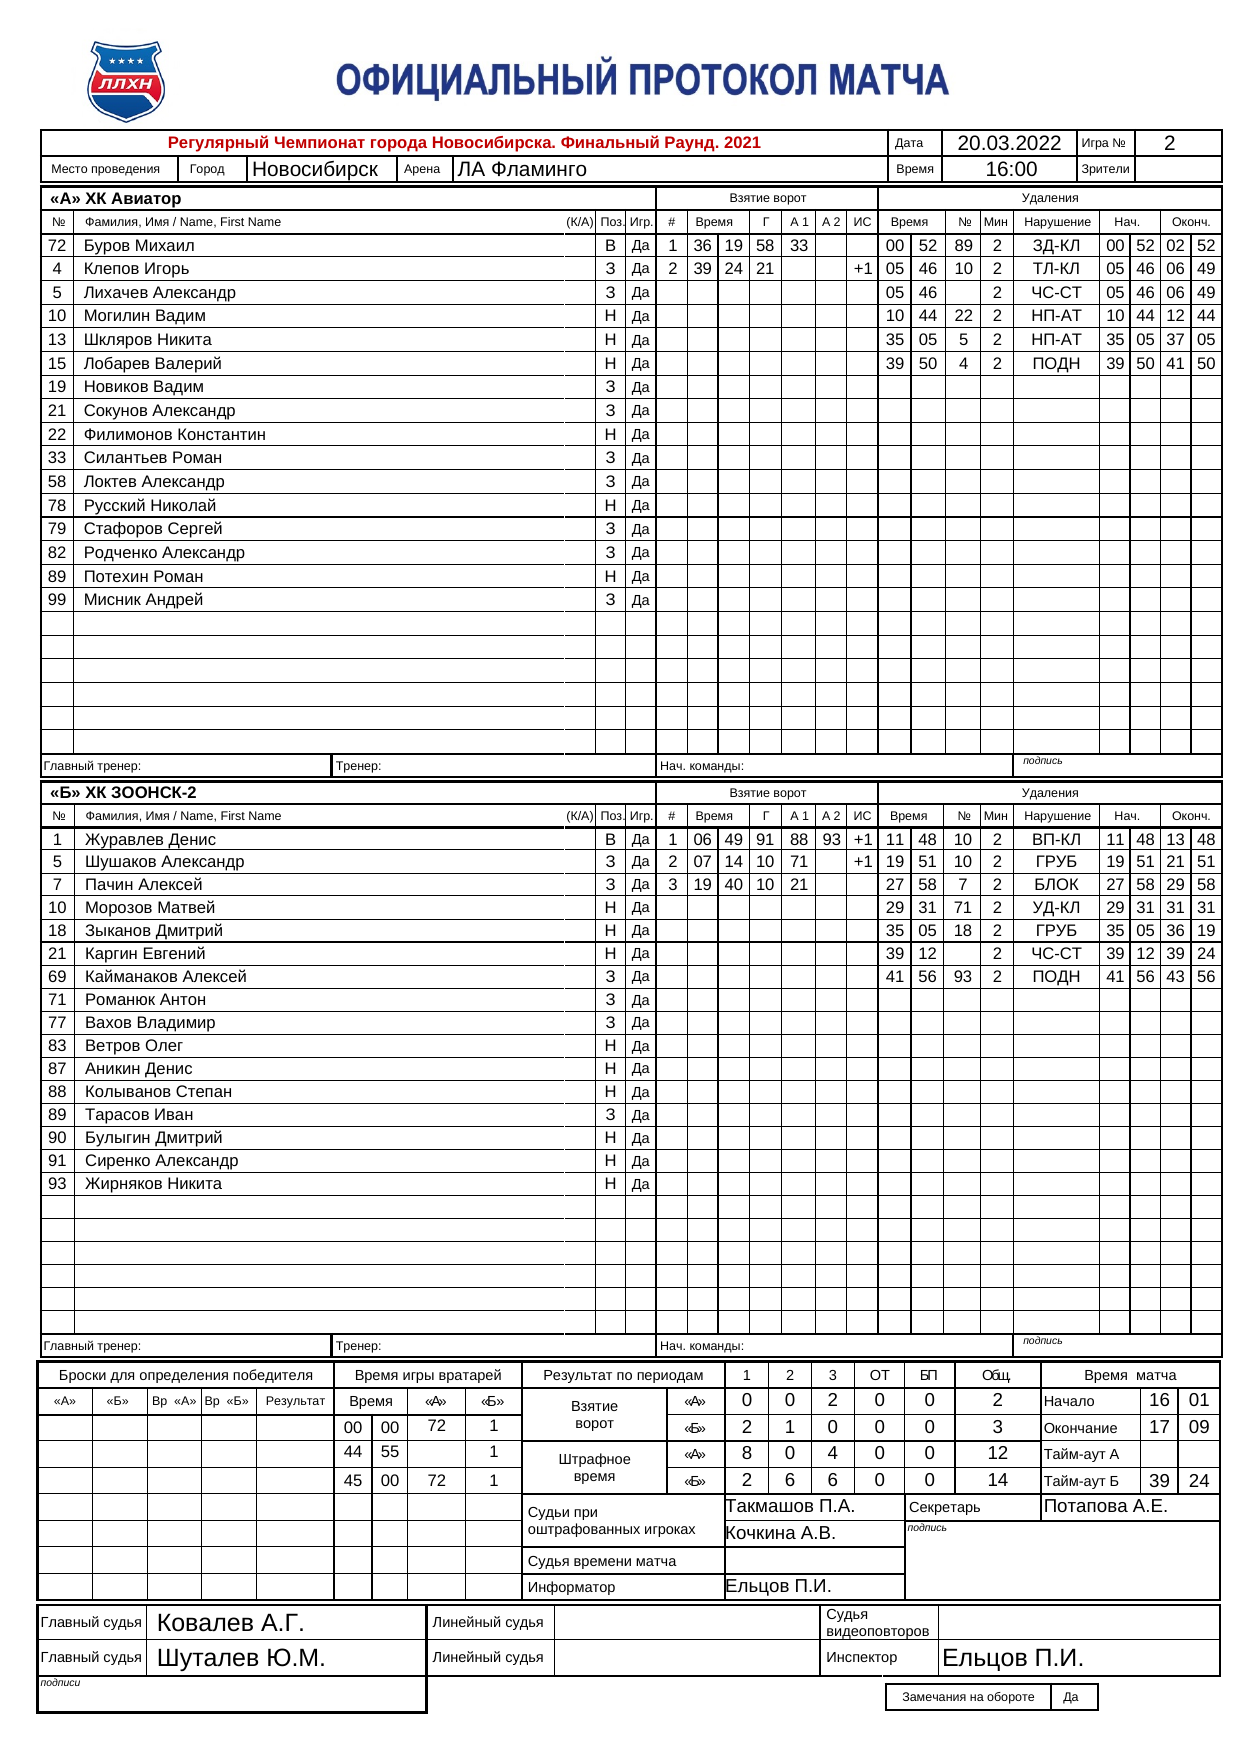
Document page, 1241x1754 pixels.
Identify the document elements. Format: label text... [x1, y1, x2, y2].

table_cell [42, 730, 73, 753]
table_cell [1161, 376, 1190, 398]
table_cell [74, 612, 564, 634]
table_cell Лихачев Александр [74, 281, 564, 303]
table_cell Штрафное время [523, 1442, 666, 1493]
table_cell [816, 470, 846, 493]
table_cell [596, 730, 625, 753]
table_cell [719, 636, 749, 658]
table_cell [816, 943, 846, 964]
table_cell ЛА Фламинго [454, 157, 887, 181]
table_cell Главный тренер: [42, 755, 330, 776]
table_cell [847, 612, 877, 634]
table_cell [408, 1574, 465, 1599]
table_cell [688, 1196, 717, 1218]
table_cell 11 [879, 829, 910, 849]
table_cell [750, 1265, 781, 1287]
table_cell [847, 1265, 877, 1287]
table_cell [1014, 683, 1099, 706]
table_cell [912, 588, 945, 611]
table_cell [74, 707, 564, 729]
table_cell [1100, 1219, 1129, 1241]
table_cell 31 [1192, 896, 1221, 918]
table_cell [565, 1265, 595, 1287]
table_cell [782, 1150, 815, 1172]
table_cell 48 [912, 829, 943, 849]
table_cell 05 [912, 920, 943, 941]
table_cell 19 [1192, 920, 1221, 941]
table_cell [335, 1494, 371, 1520]
table_cell 15 [42, 352, 73, 374]
table_cell [657, 1288, 687, 1310]
table_cell Новосибирск [248, 157, 396, 181]
table_cell [1014, 423, 1099, 445]
table_cell [148, 1574, 201, 1599]
table_cell [912, 399, 945, 422]
table_cell 58 [1192, 874, 1221, 895]
table_cell «Б» [93, 1389, 147, 1413]
table_cell [565, 446, 595, 469]
table_header 1 [726, 1363, 768, 1387]
table_cell [719, 730, 749, 753]
table_header Регулярный Чемпионат города Новосибирска. Финальный Раунд. 2021 [42, 131, 887, 155]
table_cell 2 [981, 874, 1013, 895]
table_cell Тайм-аут А [1042, 1441, 1140, 1467]
table_cell [944, 1196, 980, 1218]
table_cell [1161, 1196, 1190, 1218]
table_cell [944, 1265, 980, 1287]
table_cell [847, 730, 877, 753]
table_cell [596, 1196, 625, 1218]
table_cell [596, 1311, 625, 1333]
table_cell [1100, 730, 1129, 753]
table_cell 19 [42, 376, 73, 398]
table_cell [750, 494, 781, 516]
table_cell [688, 1219, 717, 1241]
table_cell [75, 1196, 564, 1218]
table_cell [1192, 446, 1221, 469]
table_cell 0 [855, 1389, 904, 1413]
table_cell [657, 707, 687, 729]
table_cell 0 [905, 1442, 954, 1467]
table_cell Пачин Алексей [75, 874, 564, 895]
table_cell Время [879, 805, 943, 826]
table_cell 1 [466, 1416, 521, 1440]
table_cell [42, 1288, 74, 1310]
table_cell [782, 896, 815, 918]
table_cell [981, 1058, 1013, 1079]
table_cell [565, 376, 595, 398]
table_header Удаления [879, 188, 1221, 209]
table_cell [816, 1288, 846, 1310]
table_cell 2 [981, 966, 1013, 987]
table_header ОТ [855, 1363, 904, 1387]
table_cell [1100, 518, 1129, 540]
table_cell [912, 1012, 943, 1033]
table_cell [782, 588, 815, 611]
table_cell 10 [42, 305, 73, 327]
table_cell 51 [1131, 850, 1160, 872]
table_cell [565, 518, 595, 540]
table_cell 4 [812, 1442, 854, 1467]
table_cell УД-КЛ [1014, 896, 1099, 918]
table_cell Начало [1042, 1389, 1140, 1413]
table_cell [596, 659, 625, 682]
table_cell 1 [657, 829, 687, 849]
table_cell [657, 518, 687, 540]
table_cell [148, 1494, 201, 1520]
table_cell [879, 659, 910, 682]
table_cell [1100, 636, 1129, 658]
table_cell Нач. [1100, 211, 1160, 233]
table_cell Да [626, 1173, 655, 1195]
table_cell [750, 1127, 781, 1149]
table_cell [688, 966, 717, 987]
table_cell [1100, 1012, 1129, 1033]
table_cell 72 [408, 1468, 465, 1493]
table_cell [1014, 470, 1099, 493]
table_cell [750, 989, 781, 1011]
table_cell 40 [719, 874, 749, 895]
table_cell [1100, 1265, 1129, 1287]
table_cell 51 [1192, 850, 1221, 872]
table_cell [1192, 541, 1221, 564]
table_cell [1014, 636, 1099, 658]
table_cell [1192, 1288, 1221, 1310]
table_cell [1192, 399, 1221, 422]
table_header Да [1052, 1685, 1097, 1709]
table_cell Н [596, 305, 625, 327]
table_cell [816, 612, 846, 634]
table_cell Линейный судья [428, 1640, 554, 1675]
table_cell 2 [981, 943, 1013, 964]
table_cell Тренер: [333, 1335, 655, 1356]
table_cell Фамилия, Имя / Name, First Name [75, 805, 565, 826]
table_cell [782, 1311, 815, 1333]
table_cell [1100, 399, 1129, 422]
table_cell [1161, 470, 1190, 493]
table_cell Да [626, 829, 655, 849]
table_cell ГРУБ [1014, 850, 1099, 872]
table_cell [879, 1265, 910, 1287]
table_cell [1131, 1081, 1160, 1103]
table_cell подпись [1014, 755, 1221, 776]
table_cell [816, 636, 846, 658]
table_cell Игр. [626, 805, 655, 826]
table_cell [93, 1416, 147, 1440]
table_cell 00 [373, 1468, 407, 1493]
table_header Взятие ворот [657, 188, 877, 209]
table_cell ИС [847, 805, 877, 826]
table_cell [719, 920, 749, 941]
table_cell [750, 1196, 781, 1218]
table_cell [565, 989, 595, 1011]
table_cell 05 [879, 281, 910, 303]
table_cell [202, 1494, 256, 1520]
table_cell [1192, 1196, 1221, 1218]
table_cell [782, 1081, 815, 1103]
table_cell [981, 1219, 1013, 1241]
table_cell 88 [42, 1081, 74, 1103]
table_cell [946, 565, 980, 587]
table_cell [816, 1242, 846, 1264]
table_cell [596, 707, 625, 729]
table_cell [74, 683, 564, 706]
table_cell 10 [879, 305, 910, 327]
table_cell [750, 1035, 781, 1057]
table_cell [1161, 1127, 1190, 1149]
table_cell [257, 1494, 333, 1520]
table_cell [565, 1311, 595, 1333]
table_cell [946, 446, 980, 469]
table_cell «А» [39, 1389, 92, 1413]
table_cell [565, 636, 595, 658]
table_header Игра № [1078, 131, 1134, 155]
table_cell [782, 1196, 815, 1218]
table_cell Ельцов П.И. [726, 1575, 904, 1599]
table_cell Место проведения [42, 157, 177, 181]
table_cell [202, 1416, 256, 1440]
table_cell З [596, 518, 625, 540]
table_cell [1131, 1288, 1160, 1310]
table_cell [1192, 1035, 1221, 1057]
table_cell [42, 707, 73, 729]
table_cell [1014, 1104, 1099, 1126]
table_cell [1100, 1127, 1129, 1149]
table_cell [596, 612, 625, 634]
table_cell [719, 376, 749, 398]
table_cell Н [596, 328, 625, 351]
table_cell [657, 612, 687, 634]
table_cell [816, 1265, 846, 1287]
table_cell [816, 541, 846, 564]
table_cell [1014, 565, 1099, 587]
table_cell [782, 1127, 815, 1149]
table_cell Нарушение [1014, 211, 1099, 233]
table_cell Н [596, 494, 625, 516]
table_cell [1161, 636, 1190, 658]
table_cell Могилин Вадим [74, 305, 564, 327]
table_cell [782, 328, 815, 351]
table_cell [565, 683, 595, 706]
table_cell [816, 1058, 846, 1079]
table_cell [879, 989, 910, 1011]
table_cell [816, 1150, 846, 1172]
table_cell Да [626, 1058, 655, 1079]
table_cell [782, 1288, 815, 1310]
table_cell [912, 1035, 943, 1057]
table_cell [688, 399, 717, 422]
table_cell [1192, 1265, 1221, 1287]
table_cell [912, 1219, 943, 1241]
table_cell 41 [1100, 966, 1129, 987]
table_cell 33 [782, 235, 815, 256]
table_cell 12 [1161, 305, 1190, 327]
table_cell «А» [668, 1389, 724, 1413]
table_cell Аникин Денис [75, 1058, 564, 1079]
table_cell [750, 966, 781, 987]
table_cell 2 [981, 235, 1013, 256]
table_cell [879, 612, 910, 634]
table_cell 37 [1161, 328, 1190, 351]
table_cell 56 [912, 966, 943, 987]
table_cell [750, 352, 781, 374]
table_cell [1131, 1012, 1160, 1033]
table_cell [1014, 707, 1099, 729]
table_cell [912, 659, 945, 682]
table_cell 1 [466, 1468, 521, 1493]
table_cell [657, 1035, 687, 1057]
table_cell [1100, 470, 1129, 493]
table_cell № [42, 805, 74, 826]
table_cell Булыгин Дмитрий [75, 1127, 564, 1149]
table_cell Время [688, 211, 749, 233]
table_cell [847, 966, 877, 987]
table_cell 51 [912, 850, 943, 872]
table_cell [719, 1081, 749, 1103]
table_cell [946, 588, 980, 611]
table_cell [466, 1521, 521, 1546]
table_cell [847, 376, 877, 398]
table_cell Потапова А.Е. [1042, 1495, 1219, 1520]
table_cell Да [626, 989, 655, 1011]
table_cell А 1 [782, 211, 815, 233]
table_cell Да [626, 376, 655, 398]
table_cell [912, 541, 945, 564]
table_cell 2 [981, 920, 1013, 941]
table_cell [946, 518, 980, 540]
table_cell 5 [42, 850, 74, 872]
table_cell 39 [879, 943, 910, 964]
table_cell [1014, 1150, 1099, 1172]
table_cell [981, 989, 1013, 1011]
table_cell [939, 1606, 1219, 1639]
table_cell [565, 588, 595, 611]
table_cell [565, 470, 595, 493]
table_cell [816, 874, 846, 895]
table_header 3 [812, 1363, 854, 1387]
table_cell 06 [1161, 281, 1190, 303]
table_cell 71 [944, 896, 980, 918]
table_cell [1100, 494, 1129, 516]
table_cell Да [626, 588, 655, 611]
table_cell 0 [855, 1468, 904, 1493]
table_cell [688, 518, 717, 540]
table_cell Поз. [596, 211, 625, 233]
table_cell [719, 1242, 749, 1264]
table_cell [847, 305, 877, 327]
table_cell Н [596, 896, 625, 918]
table_cell 6 [769, 1468, 811, 1493]
table_cell Жирняков Никита [75, 1173, 564, 1195]
table_header «Б» ХК ЗООНСК-2 [42, 783, 655, 803]
table_cell 24 [1192, 943, 1221, 964]
table_cell [688, 1012, 717, 1033]
table_cell [946, 494, 980, 516]
table_cell [879, 636, 910, 658]
table_cell [1014, 518, 1099, 540]
table_cell [912, 1150, 943, 1172]
table_cell [981, 1035, 1013, 1057]
table_cell [750, 707, 781, 729]
table_cell 3 [657, 874, 687, 895]
table_cell [1161, 1173, 1190, 1195]
table_cell [688, 1173, 717, 1195]
table_cell [912, 423, 945, 445]
table_cell [782, 1219, 815, 1241]
table_cell 52 [1192, 235, 1221, 256]
table_cell [555, 1606, 819, 1639]
table_cell Тарасов Иван [75, 1104, 564, 1126]
table_cell [981, 1242, 1013, 1264]
table_cell З [596, 257, 625, 280]
table_cell Кайманаков Алексей [75, 966, 564, 987]
table_cell [657, 470, 687, 493]
table_cell 0 [905, 1415, 954, 1440]
table_cell Романюк Антон [75, 989, 564, 1011]
table_cell 7 [42, 874, 74, 895]
table_cell Да [626, 943, 655, 964]
table_cell [626, 707, 655, 729]
table_cell [1161, 730, 1190, 753]
table_cell 39 [1100, 943, 1129, 964]
table_cell Да [626, 565, 655, 587]
table_cell [1161, 707, 1190, 729]
table_cell Тайм-аут Б [1042, 1468, 1140, 1493]
table_cell 05 [912, 328, 945, 351]
table_cell [750, 1012, 781, 1033]
table_cell 46 [912, 257, 945, 280]
table_cell [688, 328, 717, 351]
table_cell 5 [946, 328, 980, 351]
table_cell [148, 1441, 201, 1467]
table_cell ПОДН [1014, 966, 1099, 987]
table_cell [912, 1265, 943, 1287]
table_cell БЛОК [1014, 874, 1099, 895]
table_cell [565, 659, 595, 682]
table_cell [202, 1468, 256, 1493]
table_cell [1192, 1311, 1221, 1333]
table_cell Н [596, 1127, 625, 1149]
table_cell [719, 1311, 749, 1333]
table_cell [1192, 659, 1221, 682]
table_cell [657, 1219, 687, 1241]
table_cell Н [596, 920, 625, 941]
table_cell «Б » [466, 1389, 521, 1413]
table_cell 35 [1100, 328, 1129, 351]
table_cell [944, 1311, 980, 1333]
table_cell [626, 1311, 655, 1333]
table_cell [847, 943, 877, 964]
table_cell [373, 1494, 407, 1520]
table_cell ГРУБ [1014, 920, 1099, 941]
table_cell [750, 636, 781, 658]
table_header Замечания на обороте [887, 1685, 1050, 1709]
table_cell 49 [719, 829, 749, 849]
table_cell [565, 829, 595, 849]
table_cell Нач. команды: [657, 1335, 1012, 1356]
table_cell [912, 707, 945, 729]
table_header Удаления [879, 783, 1221, 803]
table_cell [981, 1288, 1013, 1310]
table_cell [750, 1173, 781, 1195]
table_cell Да [626, 850, 655, 872]
table_cell [1192, 518, 1221, 540]
table_cell [565, 494, 595, 516]
table_cell [750, 1081, 781, 1103]
table_cell 8 [726, 1442, 768, 1467]
table_cell [847, 1104, 877, 1126]
table_cell [1161, 659, 1190, 682]
table_header 2 [769, 1363, 811, 1387]
table_cell [688, 1058, 717, 1079]
table_cell Да [626, 1035, 655, 1057]
table_cell 06 [1161, 257, 1190, 280]
table_cell Город [179, 157, 246, 181]
table_cell [148, 1416, 201, 1440]
table_cell [657, 1196, 687, 1218]
table_cell 99 [42, 588, 73, 611]
table_cell 19 [719, 235, 749, 256]
table_cell [782, 376, 815, 398]
table_cell [847, 1127, 877, 1149]
table_header «А» ХК Авиатор [42, 188, 655, 209]
table_cell Сиренко Александр [75, 1150, 564, 1172]
table_cell Время [688, 805, 749, 826]
table_cell [816, 1196, 846, 1218]
table_cell [1014, 730, 1099, 753]
table_cell [981, 399, 1013, 422]
table_cell [944, 1288, 980, 1310]
table_cell [912, 565, 945, 587]
table_cell [912, 1058, 943, 1079]
table_cell [257, 1574, 333, 1599]
table_cell [981, 1311, 1013, 1333]
table_cell 05 [1100, 257, 1129, 280]
table_cell [912, 518, 945, 540]
table_cell [912, 636, 945, 658]
table_cell Да [626, 1012, 655, 1033]
table_cell [1161, 989, 1190, 1011]
table_cell 21 [750, 257, 781, 280]
table_cell Потехин Роман [74, 565, 564, 587]
table_cell Да [626, 1104, 655, 1126]
table_cell [782, 257, 815, 280]
table_cell 0 [855, 1442, 904, 1467]
table_cell Буров Михаил [74, 235, 564, 256]
table_cell 89 [42, 1104, 74, 1126]
table_cell [93, 1441, 147, 1467]
table_cell Журавлев Денис [75, 829, 564, 849]
table_cell [981, 423, 1013, 445]
table_cell [565, 235, 595, 256]
table_cell [816, 1035, 846, 1057]
table_cell [1131, 683, 1160, 706]
table_cell # [657, 805, 687, 826]
table_cell [596, 1219, 625, 1241]
table_cell [782, 1012, 815, 1033]
table_cell [782, 352, 815, 374]
table_cell [944, 989, 980, 1011]
table_cell 05 [879, 257, 910, 280]
table_cell [657, 943, 687, 964]
table_cell [816, 850, 846, 872]
table_cell [816, 1311, 846, 1333]
table_cell [782, 423, 815, 445]
table_cell 2 [981, 281, 1013, 303]
table_cell 91 [750, 829, 781, 849]
table_cell [719, 305, 749, 327]
table_cell [816, 328, 846, 351]
table_cell [847, 896, 877, 918]
table_cell [782, 281, 815, 303]
table_cell Да [626, 518, 655, 540]
table_cell Стафоров Сергей [74, 518, 564, 540]
table_cell Информатор [523, 1575, 724, 1599]
table_cell [750, 423, 781, 445]
table_cell [750, 659, 781, 682]
table_cell [879, 1150, 910, 1172]
table_cell 05 [1192, 328, 1221, 351]
table_cell [981, 636, 1013, 658]
table_cell 48 [1131, 829, 1160, 849]
table_cell 09 [1179, 1415, 1219, 1440]
table_cell 35 [1100, 920, 1129, 941]
table_cell [565, 305, 595, 327]
table_cell [816, 1081, 846, 1103]
table_cell [657, 1081, 687, 1103]
table_cell подпись [1014, 1335, 1221, 1356]
table_cell [565, 328, 595, 351]
table_cell [1014, 989, 1099, 1011]
table_cell [74, 730, 564, 753]
table_cell [879, 1311, 910, 1333]
table_cell [782, 989, 815, 1011]
table_cell подпись [906, 1522, 1219, 1599]
table_cell [816, 920, 846, 941]
table_cell [847, 423, 877, 445]
table_cell [1014, 1219, 1099, 1241]
table_cell [688, 896, 717, 918]
table_cell [1192, 1150, 1221, 1172]
table_cell [816, 707, 846, 729]
table_cell [1131, 446, 1160, 469]
table_cell Тренер: [333, 755, 655, 776]
table_cell [1131, 518, 1160, 540]
table_cell [626, 1196, 655, 1218]
table_cell [688, 920, 717, 941]
table_cell Главный судья [39, 1606, 146, 1639]
table_cell [847, 1288, 877, 1310]
table_cell № [944, 805, 980, 826]
table_cell [688, 281, 717, 303]
table_cell [373, 1547, 407, 1573]
table_cell [565, 850, 595, 872]
table_cell З [596, 376, 625, 398]
table_cell [1131, 1173, 1160, 1195]
table_cell [75, 1288, 564, 1310]
table_cell Да [626, 896, 655, 918]
table_cell 22 [946, 305, 980, 327]
table_cell [1100, 1242, 1129, 1264]
table_cell 49 [1192, 281, 1221, 303]
table_cell [1014, 1288, 1099, 1310]
table_header 20.03.2022 [943, 131, 1076, 155]
table_cell [1014, 494, 1099, 516]
table_cell [565, 612, 595, 634]
table_cell 0 [769, 1442, 811, 1467]
table_cell [657, 1150, 687, 1172]
table_cell [750, 305, 781, 327]
table_cell [39, 1468, 92, 1493]
table_cell +1 [847, 829, 877, 849]
table_cell [847, 281, 877, 303]
table_cell Судья видеоповторов [821, 1606, 938, 1639]
table_cell [408, 1521, 465, 1546]
table_cell 0 [769, 1389, 811, 1413]
table_cell [750, 376, 781, 398]
table_cell 3 [956, 1415, 1040, 1440]
table_cell [847, 446, 877, 469]
table_cell 35 [879, 328, 910, 351]
table_cell [565, 707, 595, 729]
table_cell [1161, 1311, 1190, 1333]
table_cell 83 [42, 1035, 74, 1057]
table_cell [719, 896, 749, 918]
table_cell [912, 494, 945, 516]
table_cell [782, 1058, 815, 1079]
table_cell [202, 1574, 256, 1599]
table_cell ЧС-СТ [1014, 281, 1099, 303]
table_cell [565, 920, 595, 941]
table_cell [912, 446, 945, 469]
table_cell (К/А) [565, 805, 595, 826]
table_cell [565, 541, 595, 564]
table_cell [847, 1012, 877, 1033]
table_cell [912, 730, 945, 753]
table_cell 71 [42, 989, 74, 1011]
table_cell Н [596, 1035, 625, 1057]
table_cell [1161, 1081, 1190, 1103]
table_cell [688, 612, 717, 634]
table_cell [750, 399, 781, 422]
table_cell 16:00 [943, 157, 1076, 181]
table_cell 19 [879, 850, 910, 872]
table_cell ВП-КЛ [1014, 829, 1099, 849]
table_cell [944, 1104, 980, 1126]
table_cell [657, 1104, 687, 1126]
table_cell [1100, 565, 1129, 587]
table_cell 19 [688, 874, 717, 895]
table_cell [981, 494, 1013, 516]
table_cell [719, 1265, 749, 1287]
table_cell [879, 707, 910, 729]
table_cell [912, 1288, 943, 1310]
table_cell 2 [726, 1415, 768, 1440]
table_cell [1161, 1219, 1190, 1241]
table_cell [1100, 1081, 1129, 1103]
table_cell [719, 423, 749, 445]
table_cell [879, 518, 910, 540]
table_cell Филимонов Константин [74, 423, 564, 445]
table_cell [879, 399, 910, 422]
table_cell 44 [1131, 305, 1160, 327]
table_cell [879, 1104, 910, 1126]
table_cell [565, 399, 595, 422]
table_cell [1161, 1058, 1190, 1079]
table_cell [719, 612, 749, 634]
table_cell [944, 1242, 980, 1264]
table_cell [1192, 588, 1221, 611]
table_cell Силантьев Роман [74, 446, 564, 469]
table_cell [42, 683, 73, 706]
table_cell [408, 1441, 465, 1467]
table_cell [688, 1081, 717, 1103]
table_cell Ковалев А.Г. [147, 1606, 425, 1639]
table_cell 2 [657, 257, 687, 280]
table_cell [816, 1219, 846, 1241]
table_cell [626, 1219, 655, 1241]
table_cell 90 [42, 1127, 74, 1149]
table_cell Оконч. [1161, 805, 1221, 826]
table_cell Шушаков Александр [75, 850, 564, 872]
table_cell Судья времени матча [523, 1548, 724, 1573]
table_cell 19 [1100, 850, 1129, 872]
table_cell [782, 518, 815, 540]
table_cell [879, 376, 910, 398]
table_cell [74, 659, 564, 682]
table_cell В [596, 829, 625, 849]
table_cell [1192, 1242, 1221, 1264]
table_cell Оконч. [1161, 211, 1221, 233]
table_cell 29 [1100, 896, 1129, 918]
table_cell [1014, 1173, 1099, 1195]
table_cell 44 [1192, 305, 1221, 327]
table_cell [688, 470, 717, 493]
table_cell [944, 1173, 980, 1195]
table_cell «А» [408, 1389, 465, 1413]
table_cell [847, 920, 877, 941]
table_cell Результат [257, 1389, 333, 1413]
table_cell 31 [1161, 896, 1190, 918]
table_cell 14 [956, 1468, 1040, 1493]
table_cell [912, 470, 945, 493]
table_cell [750, 1288, 781, 1310]
table_cell ТЛ-КЛ [1014, 257, 1099, 280]
table_cell [1100, 612, 1129, 634]
table_cell [555, 1640, 819, 1675]
table_cell Да [626, 966, 655, 987]
table_cell [750, 588, 781, 611]
table_cell [1014, 1127, 1099, 1149]
table_cell Колыванов Степан [75, 1081, 564, 1103]
table_cell Мисник Андрей [74, 588, 564, 611]
table_cell 91 [42, 1150, 74, 1172]
table_cell 41 [1161, 352, 1190, 374]
table_cell «Б» [668, 1468, 724, 1493]
table_cell [1192, 494, 1221, 516]
table_cell Каргин Евгений [75, 943, 564, 964]
table_cell [719, 470, 749, 493]
table_cell 10 [944, 829, 980, 849]
table_cell [816, 896, 846, 918]
table_cell [657, 1242, 687, 1264]
table_cell [688, 541, 717, 564]
table_cell 00 [373, 1416, 407, 1440]
table_cell [1131, 1242, 1160, 1264]
table_cell [565, 1173, 595, 1195]
table_cell 58 [42, 470, 73, 493]
table_cell [688, 565, 717, 587]
table_cell [719, 399, 749, 422]
table_cell [1014, 1012, 1099, 1033]
table_cell ПОДН [1014, 352, 1099, 374]
table_cell [912, 1242, 943, 1264]
table_cell [657, 1058, 687, 1079]
table_header 2 [1136, 131, 1221, 155]
table_cell [879, 1127, 910, 1149]
table_cell (К/А) [565, 211, 595, 233]
table_cell 50 [1192, 352, 1221, 374]
table_cell 11 [1100, 829, 1129, 849]
table_cell [1192, 612, 1221, 634]
table_cell НП-АТ [1014, 328, 1099, 351]
table_cell 21 [1161, 850, 1190, 872]
table_cell [565, 874, 595, 895]
table_cell 2 [657, 850, 687, 872]
table_cell Фамилия, Имя / Name, First Name [74, 211, 565, 233]
table_cell 33 [42, 446, 73, 469]
table_cell [1192, 1081, 1221, 1103]
table_cell [657, 1012, 687, 1033]
table_cell Вр «А» [148, 1389, 201, 1413]
table_cell [944, 943, 980, 964]
table_cell [93, 1521, 147, 1546]
table_cell [1014, 446, 1099, 469]
table_cell [847, 1035, 877, 1057]
table_cell [148, 1468, 201, 1493]
table_cell [688, 494, 717, 516]
table_cell 13 [1161, 829, 1190, 849]
table_cell [981, 707, 1013, 729]
table_cell [981, 730, 1013, 753]
table_cell [981, 1012, 1013, 1033]
table_cell Да [626, 399, 655, 422]
table_cell [1192, 636, 1221, 658]
table_cell [879, 1173, 910, 1195]
table_cell [719, 588, 749, 611]
table_cell [74, 636, 564, 658]
table_cell [782, 1104, 815, 1126]
table_cell [981, 565, 1013, 587]
table_cell [1161, 541, 1190, 564]
table_cell Н [596, 565, 625, 587]
table_cell 0 [812, 1415, 854, 1440]
table_cell Да [626, 281, 655, 303]
table_cell [847, 707, 877, 729]
table_cell 10 [946, 257, 980, 280]
table_cell Да [626, 874, 655, 895]
table_cell 2 [981, 305, 1013, 327]
table_cell «А» [668, 1442, 724, 1467]
table_cell [657, 896, 687, 918]
table_cell Игр. [626, 211, 655, 233]
table_cell 12 [912, 943, 943, 964]
table_cell Да [626, 305, 655, 327]
table_cell [912, 612, 945, 634]
table_cell [257, 1468, 333, 1493]
table_cell [626, 683, 655, 706]
table_cell [750, 1150, 781, 1172]
table_cell [816, 1127, 846, 1149]
table_cell [688, 1288, 717, 1310]
table_cell [981, 588, 1013, 611]
table_cell 39 [1161, 943, 1190, 964]
table_cell [565, 1127, 595, 1149]
table_cell [847, 989, 877, 1011]
table_cell [565, 943, 595, 964]
picture [5, 28, 1179, 129]
table_cell [565, 1012, 595, 1033]
table_cell [428, 1677, 882, 1711]
table_cell [688, 423, 717, 445]
table_cell [42, 636, 73, 658]
table_cell [39, 1547, 92, 1573]
table_cell [816, 659, 846, 682]
table_cell Инспектор [821, 1640, 938, 1675]
table_cell [879, 683, 910, 706]
table_cell [626, 1288, 655, 1310]
table_cell [1100, 588, 1129, 611]
table_cell [565, 423, 595, 445]
table_cell [657, 399, 687, 422]
table_cell [1192, 1127, 1221, 1149]
table_cell [1131, 565, 1160, 587]
table_cell Да [626, 920, 655, 941]
table_cell [750, 446, 781, 469]
table_cell 39 [879, 352, 910, 374]
table_cell 16 [1141, 1389, 1177, 1413]
table_cell З [596, 399, 625, 422]
table_cell [719, 683, 749, 706]
table_cell [1100, 1058, 1129, 1079]
table_cell [782, 966, 815, 987]
table_cell Да [626, 470, 655, 493]
table_cell 93 [944, 966, 980, 987]
table_cell [1100, 989, 1129, 1011]
table_cell 2 [956, 1389, 1040, 1413]
table_cell [750, 281, 781, 303]
table_cell [879, 1058, 910, 1079]
table_cell 56 [1131, 966, 1160, 987]
table_cell [1161, 683, 1190, 706]
table_cell [981, 1127, 1013, 1149]
table_cell [1131, 1058, 1160, 1079]
table_cell [688, 446, 717, 469]
table_cell [719, 281, 749, 303]
table_cell 21 [42, 399, 73, 422]
table_cell [42, 1242, 74, 1264]
table_cell [1014, 612, 1099, 634]
table_cell [1131, 1196, 1160, 1218]
table_cell 77 [42, 1012, 74, 1033]
table_cell [373, 1521, 407, 1546]
table_cell Линейный судья [428, 1606, 554, 1639]
table_cell З [596, 1012, 625, 1033]
table_cell [688, 376, 717, 398]
table_cell [75, 1265, 564, 1287]
table_cell Да [626, 235, 655, 256]
table_cell [946, 399, 980, 422]
table_cell [335, 1547, 371, 1573]
table_cell [1192, 1104, 1221, 1126]
table_cell [750, 518, 781, 540]
table_cell [1131, 1219, 1160, 1241]
table_cell [1014, 1242, 1099, 1264]
table_cell 35 [879, 920, 910, 941]
table_cell [93, 1494, 147, 1520]
table_cell [816, 683, 846, 706]
table_cell [1131, 470, 1160, 493]
table_cell [879, 541, 910, 564]
table_cell [750, 920, 781, 941]
table_cell 17 [1141, 1415, 1177, 1440]
table_cell [782, 446, 815, 469]
table_cell [1179, 1441, 1219, 1467]
table_cell [466, 1547, 521, 1573]
table_cell [1100, 541, 1129, 564]
table_cell 0 [905, 1389, 954, 1413]
table_cell 24 [719, 257, 749, 280]
table_cell [816, 1104, 846, 1126]
table_cell [565, 730, 595, 753]
table_cell [75, 1219, 564, 1241]
table_cell З [596, 850, 625, 872]
table_cell [1192, 989, 1221, 1011]
table_cell 13 [42, 328, 73, 351]
table_cell З [596, 966, 625, 987]
table_cell [565, 565, 595, 587]
table_cell [466, 1574, 521, 1599]
table_cell Секретарь [906, 1495, 1040, 1520]
table_cell [981, 1173, 1013, 1195]
table_cell 12 [956, 1442, 1040, 1467]
table_cell [1100, 1104, 1129, 1126]
table_cell [1100, 1150, 1129, 1172]
table_cell [981, 1196, 1013, 1218]
table_cell [565, 896, 595, 918]
table_cell [782, 1173, 815, 1195]
table_cell [750, 1242, 781, 1264]
table_cell [1161, 1150, 1190, 1172]
table_cell Мин [981, 211, 1013, 233]
table_cell [981, 1104, 1013, 1126]
table_cell [750, 1058, 781, 1079]
table_cell [750, 896, 781, 918]
table_cell Шуталев Ю.М. [147, 1640, 425, 1675]
table_cell 05 [1131, 920, 1160, 941]
table_cell [626, 636, 655, 658]
table_cell 88 [782, 829, 815, 849]
table_cell [1100, 1173, 1129, 1195]
table_cell 01 [1179, 1389, 1219, 1413]
table_cell Нарушение [1014, 805, 1099, 826]
table_cell [879, 1288, 910, 1310]
table_cell Окончание [1042, 1415, 1140, 1440]
table_cell 6 [812, 1468, 854, 1493]
table_cell [565, 966, 595, 987]
table_cell 82 [42, 541, 73, 564]
table_cell 58 [1131, 874, 1160, 895]
table_cell 1 [466, 1441, 521, 1467]
table_cell [657, 494, 687, 516]
table_cell [816, 494, 846, 516]
table_cell Нач. [1100, 805, 1160, 826]
table_cell [879, 1219, 910, 1241]
table_cell [847, 1196, 877, 1218]
table_cell [782, 399, 815, 422]
table_cell [688, 1265, 717, 1287]
table_cell [1131, 588, 1160, 611]
table_cell [719, 518, 749, 540]
table_cell [719, 966, 749, 987]
table_cell [847, 494, 877, 516]
table_cell [750, 541, 781, 564]
table_cell 78 [42, 494, 73, 516]
table_cell [981, 376, 1013, 398]
table_cell Н [596, 1150, 625, 1172]
table_cell [688, 1242, 717, 1264]
table_cell [719, 1196, 749, 1218]
table_cell 0 [726, 1389, 768, 1413]
table_cell Да [626, 1081, 655, 1103]
table_cell [847, 470, 877, 493]
table_cell 72 [408, 1416, 465, 1440]
table_cell 0 [855, 1415, 904, 1440]
table_cell [688, 1035, 717, 1057]
table_cell [657, 1173, 687, 1195]
table_cell 79 [42, 518, 73, 540]
table_cell 36 [688, 235, 717, 256]
table_cell [657, 541, 687, 564]
table_cell [688, 683, 717, 706]
table_cell [816, 518, 846, 540]
table_cell [879, 494, 910, 516]
table_cell [657, 423, 687, 445]
table_cell # [657, 211, 687, 233]
table_header Взятие ворот [657, 783, 877, 803]
table_cell [1131, 659, 1160, 682]
table_cell [565, 257, 595, 280]
table_cell 21 [782, 874, 815, 895]
table_cell [946, 376, 980, 398]
table_cell НП-АТ [1014, 305, 1099, 327]
table_cell [946, 281, 980, 303]
table_cell [719, 1219, 749, 1241]
table_cell 45 [335, 1468, 371, 1493]
table_cell [782, 612, 815, 634]
table_cell [1131, 376, 1160, 398]
table_cell подписи [39, 1677, 425, 1711]
table_cell [879, 1196, 910, 1218]
table_cell 72 [42, 235, 73, 256]
table_cell [879, 588, 910, 611]
table_cell [726, 1548, 904, 1573]
table_cell Время [335, 1389, 407, 1413]
table_cell [1131, 1104, 1160, 1126]
table_cell № [946, 211, 980, 233]
table_cell [847, 659, 877, 682]
table_cell З [596, 874, 625, 895]
table_cell [1100, 376, 1129, 398]
table_cell [626, 1242, 655, 1264]
table_cell 93 [42, 1173, 74, 1195]
table_cell [657, 588, 687, 611]
table_cell [657, 281, 687, 303]
table_cell 39 [688, 257, 717, 280]
table_cell [816, 565, 846, 587]
table_cell [1161, 446, 1190, 469]
table_cell [565, 1219, 595, 1241]
table_cell [847, 352, 877, 374]
table_cell [42, 1265, 74, 1287]
table_cell [1100, 683, 1129, 706]
table_cell [946, 612, 980, 634]
table_cell [944, 1127, 980, 1149]
table_cell 2 [981, 896, 1013, 918]
table_cell 55 [373, 1441, 407, 1467]
table_cell [946, 636, 980, 658]
table_cell З [596, 541, 625, 564]
table_cell [750, 328, 781, 351]
table_cell 1 [42, 829, 74, 849]
table_cell [1014, 1081, 1099, 1103]
table_cell 50 [912, 352, 945, 374]
table_cell [912, 376, 945, 398]
table_cell Вахов Владимир [75, 1012, 564, 1033]
table_cell [847, 683, 877, 706]
table_cell [847, 1173, 877, 1195]
table_cell 69 [42, 966, 74, 987]
table_cell 02 [1161, 235, 1190, 256]
table_cell [750, 565, 781, 587]
table_cell 87 [42, 1058, 74, 1079]
table_cell Да [626, 446, 655, 469]
table_cell [1161, 612, 1190, 634]
table_cell [1141, 1441, 1177, 1467]
table_cell [688, 305, 717, 327]
table_cell [565, 1035, 595, 1057]
table_cell [688, 989, 717, 1011]
table_cell [782, 1035, 815, 1057]
table_cell [202, 1547, 256, 1573]
table_cell ЧС-СТ [1014, 943, 1099, 964]
table_cell Новиков Вадим [74, 376, 564, 398]
table_cell [657, 446, 687, 469]
table_cell [1161, 1104, 1190, 1126]
table_cell [565, 1196, 595, 1218]
table_cell А 2 [816, 805, 846, 826]
table_cell 2 [981, 352, 1013, 374]
table_cell [912, 989, 943, 1011]
table_cell [879, 446, 910, 469]
table_cell Да [626, 423, 655, 445]
table_cell [657, 1265, 687, 1287]
table_cell [1100, 1196, 1129, 1218]
table_cell Время [889, 157, 941, 181]
table_cell [816, 446, 846, 469]
table_cell [373, 1574, 407, 1599]
table_cell [1131, 423, 1160, 445]
table_cell Зыканов Дмитрий [75, 920, 564, 941]
table_cell З [596, 446, 625, 469]
table_cell 5 [42, 281, 73, 303]
table_cell [466, 1494, 521, 1520]
table_cell [1161, 423, 1190, 445]
table_cell 10 [750, 874, 781, 895]
table_cell ИС [847, 211, 877, 233]
table_cell [626, 659, 655, 682]
table_cell [816, 376, 846, 398]
table_cell [719, 494, 749, 516]
table_cell 0 [905, 1468, 954, 1493]
table_cell [847, 588, 877, 611]
table_cell 89 [946, 235, 980, 256]
table_cell [981, 541, 1013, 564]
table_cell [39, 1416, 92, 1440]
table_cell [596, 683, 625, 706]
table_cell 2 [981, 257, 1013, 280]
table_cell 39 [1100, 352, 1129, 374]
table_cell [946, 470, 980, 493]
table_cell [719, 1058, 749, 1079]
table_cell [93, 1574, 147, 1599]
table_cell [750, 943, 781, 964]
table_cell [944, 1058, 980, 1079]
table_cell [782, 920, 815, 941]
table_cell Н [596, 1081, 625, 1103]
table_cell [1100, 446, 1129, 469]
table_cell [816, 588, 846, 611]
table_cell [847, 235, 877, 256]
table_cell [257, 1547, 333, 1573]
table_cell [1014, 1035, 1099, 1057]
table_cell Шкляров Никита [74, 328, 564, 351]
table_cell [657, 989, 687, 1011]
table_cell [1014, 659, 1099, 682]
table_cell [782, 1265, 815, 1287]
table_cell [657, 920, 687, 941]
table_cell [750, 683, 781, 706]
table_cell [39, 1521, 92, 1546]
table_cell [39, 1441, 92, 1467]
table_cell 10 [750, 850, 781, 872]
table_cell [1100, 423, 1129, 445]
table_cell [565, 1288, 595, 1310]
table_cell З [596, 989, 625, 1011]
table_cell [1131, 707, 1160, 729]
table_cell [42, 1196, 74, 1218]
table_cell 50 [1131, 352, 1160, 374]
table_cell [981, 470, 1013, 493]
table_cell 31 [1131, 896, 1160, 918]
table_cell [1161, 588, 1190, 611]
table_cell [657, 305, 687, 327]
table_cell [688, 1150, 717, 1172]
table_cell [42, 1311, 74, 1333]
table_cell [847, 328, 877, 351]
table_cell Да [626, 494, 655, 516]
table_cell [565, 1104, 595, 1126]
table_cell [1100, 659, 1129, 682]
table_cell [42, 1219, 74, 1241]
table_cell [626, 730, 655, 753]
table_cell [1161, 1242, 1190, 1264]
table_cell Да [626, 541, 655, 564]
table_cell 52 [1131, 235, 1160, 256]
table_cell 89 [42, 565, 73, 587]
table_cell [912, 1196, 943, 1218]
table_cell [719, 541, 749, 564]
table_cell [750, 1219, 781, 1241]
table_cell [596, 1242, 625, 1264]
table_cell 44 [335, 1441, 371, 1467]
table_cell [719, 1104, 749, 1126]
table_cell [750, 730, 781, 753]
table_cell [1131, 494, 1160, 516]
table_cell [782, 659, 815, 682]
table_cell З [596, 470, 625, 493]
table_cell [202, 1441, 256, 1467]
table_cell [1161, 1288, 1190, 1310]
table_cell [750, 1311, 781, 1333]
table_cell Ельцов П.И. [939, 1640, 1219, 1675]
table_cell Да [626, 352, 655, 374]
table_cell 49 [1192, 257, 1221, 280]
table_cell [688, 352, 717, 374]
table_cell [847, 1058, 877, 1079]
table_cell [879, 423, 910, 445]
table_cell [719, 707, 749, 729]
table_cell 56 [1192, 966, 1221, 987]
table_cell [750, 612, 781, 634]
table_cell [626, 612, 655, 634]
table_cell [816, 399, 846, 422]
table_cell [657, 730, 687, 753]
table_cell [981, 446, 1013, 469]
table_header Результат по периодам [523, 1363, 724, 1387]
table_cell 2 [812, 1389, 854, 1413]
table_cell Морозов Матвей [75, 896, 564, 918]
table_cell [946, 707, 980, 729]
table_cell [1161, 399, 1190, 422]
table_cell 44 [912, 305, 945, 327]
table_cell [657, 1127, 687, 1149]
table_cell [981, 683, 1013, 706]
table_cell Н [596, 1058, 625, 1079]
table_cell [782, 707, 815, 729]
table_cell [912, 1104, 943, 1126]
table_cell [946, 423, 980, 445]
table_cell [719, 565, 749, 587]
table_cell Вр «Б» [202, 1389, 256, 1413]
table_cell 4 [946, 352, 980, 374]
table_cell [688, 588, 717, 611]
table_cell [879, 1012, 910, 1033]
table_cell [944, 1219, 980, 1241]
table_cell [847, 518, 877, 540]
table_cell 52 [912, 235, 945, 256]
table_cell [408, 1547, 465, 1573]
table_cell Да [626, 328, 655, 351]
table_cell [719, 1288, 749, 1310]
table_cell [847, 636, 877, 658]
table_cell [847, 1150, 877, 1172]
table_cell 10 [1100, 305, 1129, 327]
table_cell 58 [912, 874, 943, 895]
table_header Броски для определения победителя [39, 1363, 333, 1387]
table_cell [912, 683, 945, 706]
table_cell [42, 612, 73, 634]
table_cell [816, 281, 846, 303]
table_cell [657, 636, 687, 658]
table_header Общ. [956, 1363, 1040, 1387]
table_cell [1131, 1265, 1160, 1287]
table_cell [782, 494, 815, 516]
table_cell [565, 1242, 595, 1264]
table_cell [335, 1574, 371, 1599]
table_cell [816, 730, 846, 753]
table_cell 29 [879, 896, 910, 918]
table_header БП [905, 1363, 954, 1387]
table_cell [879, 1035, 910, 1057]
table_cell [981, 1081, 1013, 1103]
table_cell [981, 1150, 1013, 1172]
table_cell [257, 1521, 333, 1546]
table_cell [1014, 1265, 1099, 1287]
table_cell 10 [42, 896, 74, 918]
table_cell [1192, 730, 1221, 753]
table_cell З [596, 588, 625, 611]
table_cell [93, 1468, 147, 1493]
table_cell Мин [981, 805, 1013, 826]
table_cell Локтев Александр [74, 470, 564, 493]
table_cell [1131, 1127, 1160, 1149]
table_cell 27 [879, 874, 910, 895]
table_cell [719, 1035, 749, 1057]
table_cell [981, 612, 1013, 634]
table_cell +1 [847, 850, 877, 872]
table_cell 06 [688, 829, 717, 849]
table_cell [688, 730, 717, 753]
table_cell [944, 1012, 980, 1033]
table_cell [1131, 1035, 1160, 1057]
table_cell [879, 1242, 910, 1264]
table_cell 00 [879, 235, 910, 256]
table_cell [688, 1104, 717, 1126]
table_cell 27 [1100, 874, 1129, 895]
table_cell Ветров Олег [75, 1035, 564, 1057]
table_cell 10 [944, 850, 980, 872]
table_cell [657, 565, 687, 587]
table_cell [93, 1547, 147, 1573]
table_cell [596, 1288, 625, 1310]
table_cell [750, 1104, 781, 1126]
table_cell [847, 565, 877, 587]
table_cell [816, 352, 846, 374]
table_cell А 2 [816, 211, 846, 233]
table_cell 39 [1141, 1468, 1177, 1493]
table_cell 14 [719, 850, 749, 872]
table_cell 2 [981, 850, 1013, 872]
table_cell [657, 966, 687, 987]
table_cell [912, 1127, 943, 1149]
table_cell [847, 1219, 877, 1241]
table_cell 05 [1131, 328, 1160, 351]
table_cell [782, 943, 815, 964]
table_cell [75, 1242, 564, 1264]
table_cell [688, 943, 717, 964]
table_cell [816, 305, 846, 327]
table_cell Главный тренер: [42, 1335, 330, 1356]
table_cell [981, 659, 1013, 682]
table_header Дата [889, 131, 941, 155]
table_cell Лобарев Валерий [74, 352, 564, 374]
table_cell [657, 1311, 687, 1333]
table_cell [1192, 683, 1221, 706]
table_cell 18 [944, 920, 980, 941]
table_cell [847, 874, 877, 895]
table_cell +1 [847, 257, 877, 280]
table_cell [1014, 1311, 1099, 1333]
table_cell [946, 683, 980, 706]
table_cell [75, 1311, 564, 1333]
table_cell 2 [981, 829, 1013, 849]
table_cell [1192, 1219, 1221, 1241]
table_cell [565, 1150, 595, 1172]
table_cell [688, 707, 717, 729]
table_cell [39, 1494, 92, 1520]
table_cell Взятие ворот [523, 1389, 666, 1440]
table_cell Поз. [596, 805, 625, 826]
table_cell [946, 730, 980, 753]
table_cell [879, 565, 910, 587]
table_cell [1192, 423, 1221, 445]
table_cell «Б» [668, 1415, 724, 1440]
table_cell [782, 636, 815, 658]
table_cell [1100, 1288, 1129, 1310]
table_cell [782, 565, 815, 587]
table_cell [657, 352, 687, 374]
table_cell [1014, 1196, 1099, 1218]
table_cell [596, 636, 625, 658]
table_cell [912, 1311, 943, 1333]
table_cell [1192, 470, 1221, 493]
table_cell А 1 [782, 805, 815, 826]
table_cell [688, 636, 717, 658]
table_cell 46 [1131, 257, 1160, 280]
table_cell [1131, 636, 1160, 658]
table_cell [688, 1127, 717, 1149]
table_cell [946, 541, 980, 564]
table_cell [719, 1012, 749, 1033]
table_cell 4 [42, 257, 73, 280]
table_cell [847, 1242, 877, 1264]
table_cell [1161, 565, 1190, 587]
table_header Время игры вратарей [335, 1363, 521, 1387]
table_cell [596, 1265, 625, 1287]
table_cell [1192, 1173, 1221, 1195]
table_cell [1131, 612, 1160, 634]
table_cell [565, 1058, 595, 1079]
table_cell [565, 281, 595, 303]
table_cell З [596, 281, 625, 303]
table_cell 22 [42, 423, 73, 445]
table_cell [944, 1150, 980, 1172]
table_cell [847, 399, 877, 422]
table_cell [1131, 1150, 1160, 1172]
table_cell [257, 1416, 333, 1440]
table_cell [782, 683, 815, 706]
table_cell 12 [1131, 943, 1160, 964]
table_cell 43 [1161, 966, 1190, 987]
table_cell [1014, 541, 1099, 564]
table_cell [981, 1265, 1013, 1287]
table_cell Н [596, 1173, 625, 1195]
table_cell [626, 1265, 655, 1287]
table_cell Нач. команды: [657, 755, 1012, 776]
table_cell [816, 966, 846, 987]
table_cell [202, 1521, 256, 1546]
table_cell 36 [1161, 920, 1190, 941]
table_cell [1014, 588, 1099, 611]
table_cell [565, 1081, 595, 1103]
table_cell [1131, 1311, 1160, 1333]
table_cell 71 [782, 850, 815, 872]
table_cell [816, 423, 846, 445]
table_cell [257, 1441, 333, 1467]
table_cell [1161, 1012, 1190, 1033]
table_cell [1192, 1012, 1221, 1033]
table_cell [719, 1173, 749, 1195]
table_cell [1192, 376, 1221, 398]
table_cell [1161, 1035, 1190, 1057]
table_cell [1014, 1058, 1099, 1079]
table_cell 07 [688, 850, 717, 872]
table_cell 18 [42, 920, 74, 941]
table_cell № [42, 211, 73, 233]
table_cell [816, 235, 846, 256]
table_cell Г [750, 805, 781, 826]
table_cell [335, 1521, 371, 1546]
table_cell Сокунов Александр [74, 399, 564, 422]
table_cell [565, 352, 595, 374]
table_cell [688, 659, 717, 682]
table_cell Русский Николай [74, 494, 564, 516]
table_cell [879, 730, 910, 753]
table_cell [719, 659, 749, 682]
table_cell [39, 1574, 92, 1599]
table_cell [1131, 989, 1160, 1011]
table_cell 48 [1192, 829, 1221, 849]
table_cell [847, 541, 877, 564]
table_cell [946, 659, 980, 682]
table_cell 29 [1161, 874, 1190, 895]
table_cell [719, 943, 749, 964]
table_cell [719, 446, 749, 469]
table_cell 93 [816, 829, 846, 849]
table_cell 00 [335, 1416, 371, 1440]
table_cell [1100, 1035, 1129, 1057]
table_cell [879, 1081, 910, 1103]
table_cell 24 [1179, 1468, 1219, 1493]
table_cell В [596, 235, 625, 256]
table_cell Время [879, 211, 945, 233]
table_cell 7 [944, 874, 980, 895]
table_cell [148, 1547, 201, 1573]
table_cell [1014, 399, 1099, 422]
table_cell [816, 1173, 846, 1195]
table_cell 21 [42, 943, 74, 964]
table_cell [1161, 1265, 1190, 1287]
table_cell [782, 470, 815, 493]
table_cell [944, 1081, 980, 1103]
table_cell [719, 1150, 749, 1172]
table_cell [782, 1242, 815, 1264]
table_cell [1100, 1311, 1129, 1333]
table_cell [148, 1521, 201, 1546]
table_cell Клепов Игорь [74, 257, 564, 280]
table_cell Да [626, 257, 655, 280]
table_cell [657, 328, 687, 351]
table_cell 46 [1131, 281, 1160, 303]
table_cell 00 [1100, 235, 1129, 256]
table_cell [1192, 1058, 1221, 1079]
table_cell [42, 659, 73, 682]
table_cell Н [596, 352, 625, 374]
table_cell 46 [912, 281, 945, 303]
table_cell [816, 989, 846, 1011]
table_cell 58 [750, 235, 781, 256]
table_cell [1192, 565, 1221, 587]
table_cell З [596, 1104, 625, 1126]
table_header Время матча [1042, 1363, 1219, 1387]
table_cell Судьи при оштрафованных игроках [523, 1495, 724, 1546]
table_cell Кочкина А.В. [726, 1521, 904, 1546]
table_cell [944, 1035, 980, 1057]
table_cell 41 [879, 966, 910, 987]
table_cell 2 [981, 328, 1013, 351]
table_cell [719, 1127, 749, 1149]
table_cell [1161, 518, 1190, 540]
table_cell Г [750, 211, 781, 233]
table_cell Н [596, 423, 625, 445]
table_cell Главный судья [39, 1640, 146, 1675]
table_cell [912, 1081, 943, 1103]
table_cell Да [626, 1127, 655, 1149]
table_cell [719, 352, 749, 374]
table_cell 31 [912, 896, 943, 918]
table_cell [719, 328, 749, 351]
table_cell [1099, 1682, 1220, 1711]
table_cell [657, 376, 687, 398]
table_cell [657, 683, 687, 706]
table_cell [883, 1677, 1220, 1681]
table_cell [750, 470, 781, 493]
table_cell [1161, 494, 1190, 516]
table_cell Родченко Александр [74, 541, 564, 564]
table_cell [1014, 376, 1099, 398]
table_cell [688, 1311, 717, 1333]
table_cell [1100, 707, 1129, 729]
table_cell [719, 989, 749, 1011]
table_cell ЗД-КЛ [1014, 235, 1099, 256]
table_cell [1192, 707, 1221, 729]
table_cell [816, 1012, 846, 1033]
table_cell [912, 1173, 943, 1195]
table_cell [816, 257, 846, 280]
table_cell [847, 1081, 877, 1103]
table_cell Н [596, 943, 625, 964]
table_cell 05 [1100, 281, 1129, 303]
table_cell [782, 305, 815, 327]
table_cell 1 [657, 235, 687, 256]
table_cell [847, 1311, 877, 1333]
table_cell Арена [398, 157, 452, 181]
table_cell 1 [769, 1415, 811, 1440]
table_cell [408, 1494, 465, 1520]
table_cell Да [626, 1150, 655, 1172]
table_cell Зрители [1078, 157, 1134, 181]
table_cell [1131, 730, 1160, 753]
table_cell Такмашов П.А. [726, 1495, 904, 1520]
table_cell [1131, 541, 1160, 564]
table_cell 2 [726, 1468, 768, 1493]
table_cell [657, 659, 687, 682]
table_cell [1136, 157, 1221, 181]
table_cell [782, 541, 815, 564]
table_cell [1131, 399, 1160, 422]
table_cell [782, 730, 815, 753]
table_cell [879, 470, 910, 493]
table_cell [981, 518, 1013, 540]
